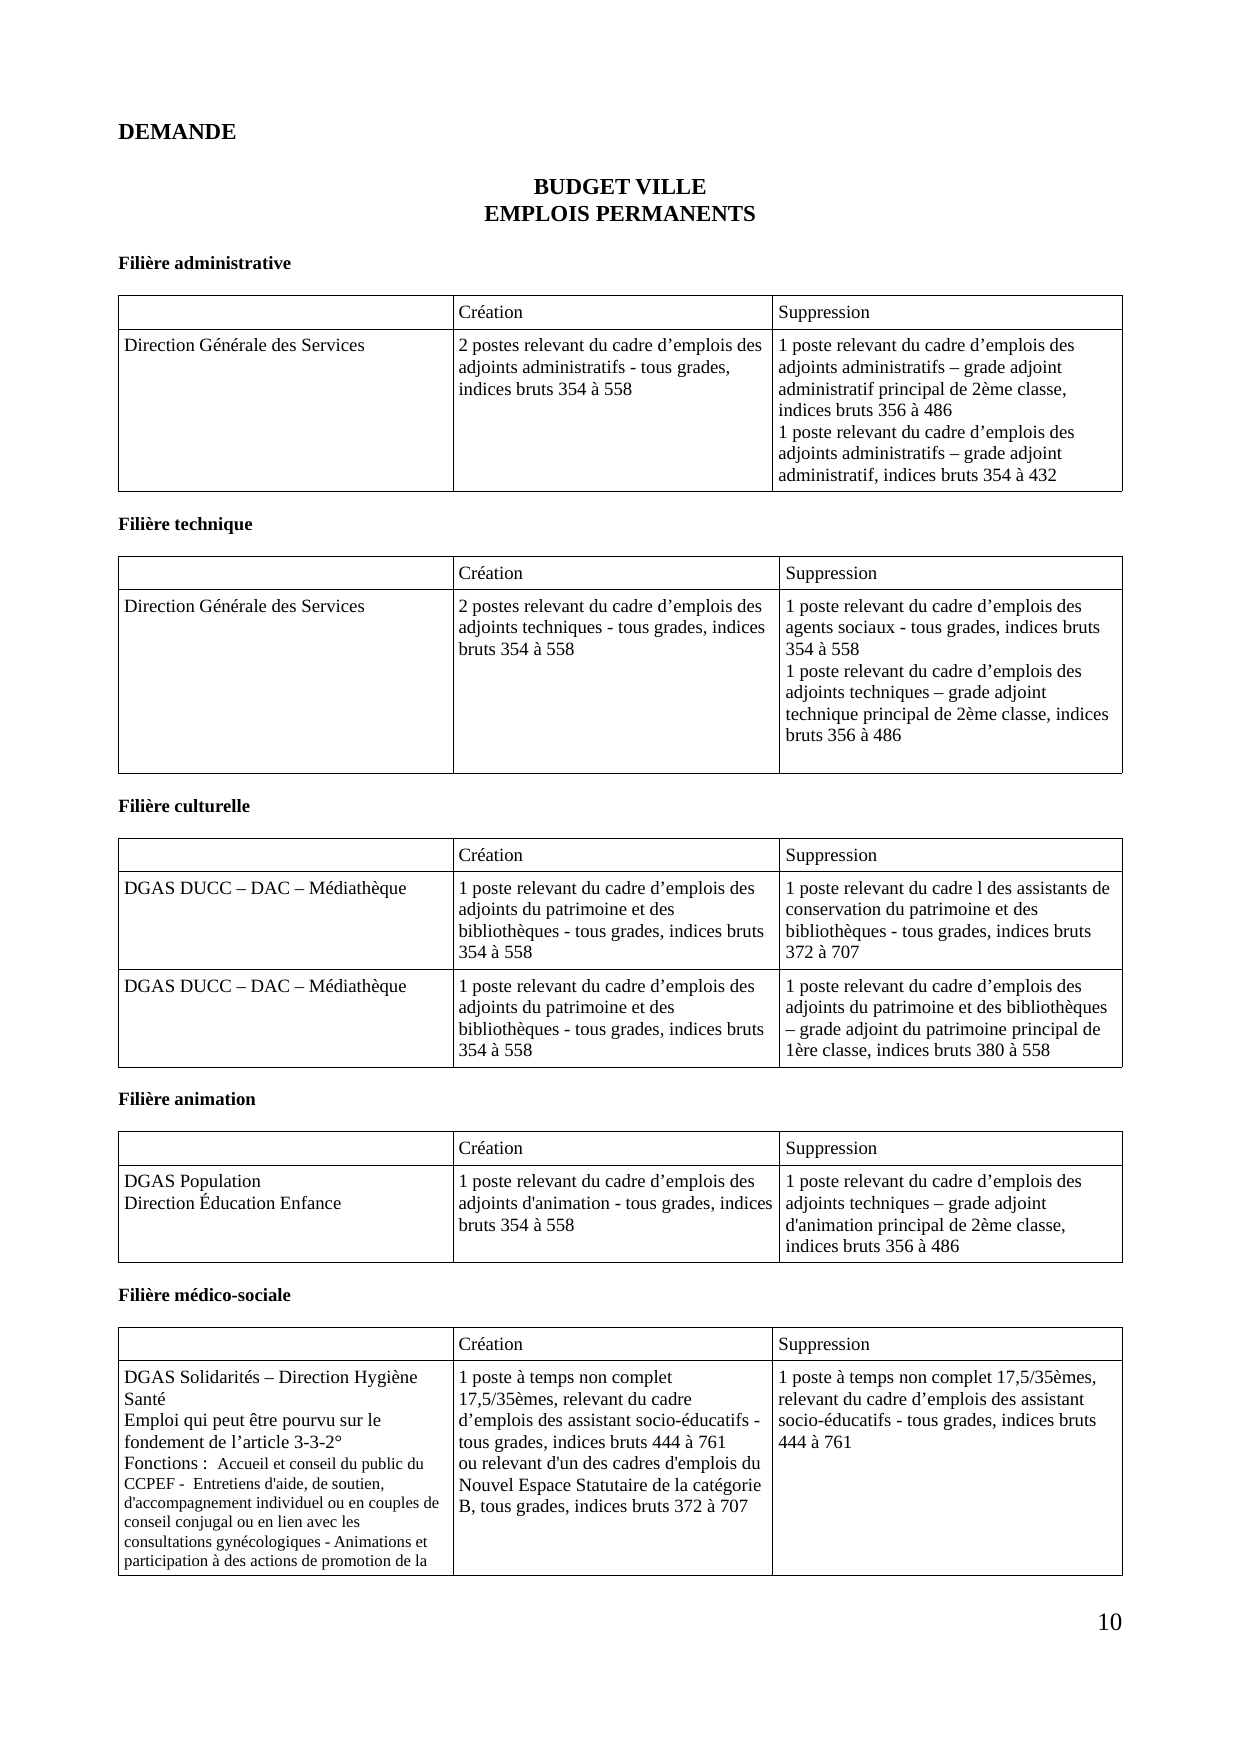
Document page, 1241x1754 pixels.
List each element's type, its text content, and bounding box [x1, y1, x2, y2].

table_cell Direction Générale des Services [119, 330, 453, 491]
table_cell 1 poste à temps non complet 17,5/35èmes, relevant du cadre d’emplois des assistant socio-éducatifs - tous grades, indices bruts 444 à 761 [773, 1361, 1122, 1575]
table_cell DGAS DUCC – DAC – Médiathèque [119, 970, 453, 1067]
table_cell DGAS Population Direction Éducation Enfance [119, 1166, 453, 1262]
text Filière administrative [118, 252, 1122, 274]
table_cell DGAS DUCC – DAC – Médiathèque [119, 872, 453, 969]
text Filière technique [118, 513, 1122, 534]
table_cell 1 poste relevant du cadre d’emplois des agents sociaux - tous grades, indices bruts 354 à 558 1 poste relevant du cadre d’emplois des adjoints techniques – grade adjoint technique principal de 2ème classe, indices bruts 356 à 486 [780, 590, 1122, 773]
table_header Suppression [773, 296, 1122, 328]
table_cell 1 poste relevant du cadre d’emplois des adjoints administratifs – grade adjoint administratif principal de 2ème classe, indices bruts 356 à 486 1 poste relevant du cadre d’emplois des adjoints administratifs – grade adjoint administratif, indices bruts 354 à 432 [773, 330, 1122, 491]
table_header Suppression [780, 839, 1122, 871]
table_header Création [454, 1132, 779, 1164]
table_header [119, 557, 453, 589]
text Filière culturelle [118, 795, 1122, 816]
table_cell 1 poste relevant du cadre d’emplois des adjoints du patrimoine et des bibliothèques - tous grades, indices bruts 354 à 558 [454, 872, 779, 969]
table_cell 1 poste relevant du cadre d’emplois des adjoints techniques – grade adjoint d'animation principal de 2ème classe, indices bruts 356 à 486 [780, 1166, 1122, 1262]
table_header [119, 1328, 453, 1360]
table_header Création [454, 1328, 772, 1360]
table_cell 1 poste relevant du cadre d’emplois des adjoints d'animation - tous grades, indices bruts 354 à 558 [454, 1166, 779, 1262]
table_cell 2 postes relevant du cadre d’emplois des adjoints techniques - tous grades, indices bruts 354 à 558 [454, 590, 779, 773]
text EMPLOIS PERMANENTS [118, 199, 1122, 226]
text Filière animation [118, 1088, 1122, 1110]
table_header [119, 296, 453, 328]
table_header [119, 1132, 453, 1164]
text DEMANDE [118, 118, 1122, 144]
table_cell 1 poste relevant du cadre d’emplois des adjoints du patrimoine et des bibliothèques – grade adjoint du patrimoine principal de 1ère classe, indices bruts 380 à 558 [780, 970, 1122, 1067]
table_header Suppression [773, 1328, 1122, 1360]
table_cell 1 poste à temps non complet 17,5/35èmes, relevant du cadre d’emplois des assistant socio-éducatifs - tous grades, indices bruts 444 à 761 ou relevant d'un des cadres d'emplois du Nouvel Espace Statutaire de la catégorie B, tous grades, indices bruts 372 à 707 [454, 1361, 772, 1575]
table_cell 1 poste relevant du cadre d’emplois des adjoints du patrimoine et des bibliothèques - tous grades, indices bruts 354 à 558 [454, 970, 779, 1067]
table_header Suppression [780, 557, 1122, 589]
table_cell 2 postes relevant du cadre d’emplois des adjoints administratifs - tous grades, indices bruts 354 à 558 [454, 330, 772, 491]
table_cell Direction Générale des Services [119, 590, 453, 773]
table_header Suppression [780, 1132, 1122, 1164]
table_header Création [454, 839, 779, 871]
table_header [119, 839, 453, 871]
table_header Création [454, 296, 772, 328]
table_cell 1 poste relevant du cadre l des assistants de conservation du patrimoine et des bibliothèques - tous grades, indices bruts 372 à 707 [780, 872, 1122, 969]
text BUDGET VILLE [118, 173, 1122, 199]
text Filière médico-sociale [118, 1284, 1122, 1306]
table_cell DGAS Solidarités – Direction Hygiène Santé Emploi qui peut être pourvu sur le fondement de l’article 3-3-2° Fonctions : Accueil et conseil du public du CCPEF - Entretiens d'aide, de soutien, d'accompagnement individuel ou en couples de conseil conjugal ou en lien avec les consultations gynécologiques - Animations et participation à des actions de promotion de la [119, 1361, 453, 1575]
table_header Création [454, 557, 779, 589]
